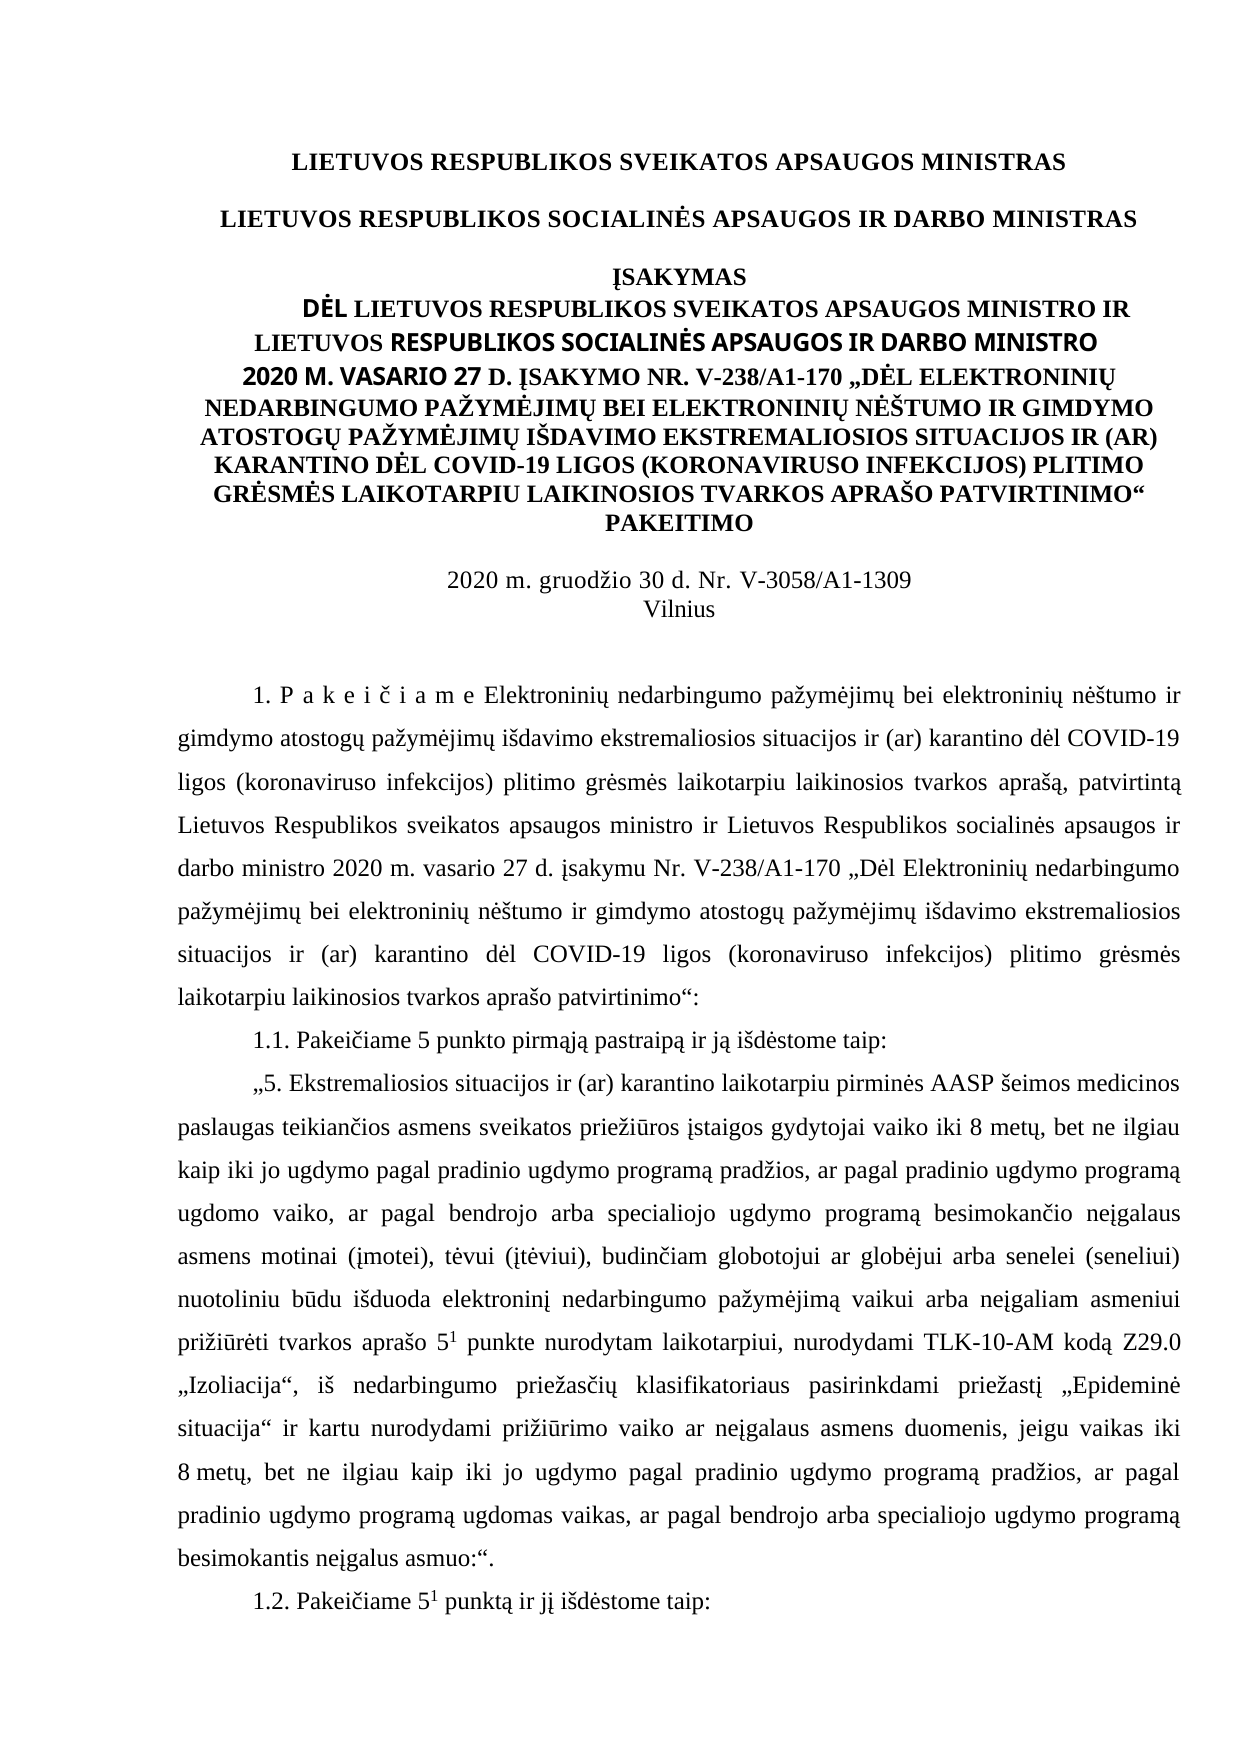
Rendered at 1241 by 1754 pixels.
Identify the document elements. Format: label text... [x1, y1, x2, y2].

text 1.2. Pakeičiame 51 punktą ir jį išdėstome taip: [177, 1586, 1181, 1615]
text „5. Ekstremaliosios situacijos ir (ar) karantino laikotarpiu pirminės AASP šeimos medicinos paslaugas teikiančios asmens sveikatos priežiūros įstaigos gydytojai vaiko iki 8 metų, bet ne ilgiau kaip iki jo ugdymo pagal pradinio ugdymo programą pradžios, ar pagal pradinio ugdymo programą ugdomo vaiko, ar pagal bendrojo arba specialiojo ugdymo programą besimokančio neįgalaus asmens motinai (įmotei), tėvui (įtėviui), budinčiam globotojui ar globėjui arba senelei (seneliui) nuotoliniu būdu išduoda elektroninį nedarbingumo pažymėjimą vaikui arba neįgaliam asmeniui prižiūrėti tvarkos aprašo 51 punkte nurodytam laikotarpiui, nurodydami TLK-10-AM kodą Z29.0 „Izoliacija“, iš nedarbingumo priežasčių klasifikatoriaus pasirinkdami priežastį „Epideminė situacija“ ir kartu nurodydami prižiūrimo vaiko ar neįgalaus asmens duomenis, jeigu vaikas iki 8 metų, bet ne ilgiau kaip iki jo ugdymo pagal pradinio ugdymo programą pradžios, ar pagal pradinio ugdymo programą ugdomas vaikas, ar pagal bendrojo arba specialiojo ugdymo programą besimokantis neįgalus asmuo:“. [177, 1068, 1181, 1572]
text LIETUVOS RESPUBLIKOS SOCIALINĖS APSAUGOS IR DARBO MINISTRAS [177, 204, 1181, 233]
text 1. P a k e i č i a m e Elektroninių nedarbingumo pažymėjimų bei elektroninių nėštumo ir gimdymo atostogų pažymėjimų išdavimo ekstremaliosios situacijos ir (ar) karantino dėl COVID-19 ligos (koronaviruso infekcijos) plitimo grėsmės laikotarpiu laikinosios tvarkos aprašą, patvirtintą Lietuvos Respublikos sveikatos apsaugos ministro ir Lietuvos Respublikos socialinės apsaugos ir darbo ministro 2020 m. vasario 27 d. įsakymu Nr. V-238/A1-170 „Dėl Elektroninių nedarbingumo pažymėjimų bei elektroninių nėštumo ir gimdymo atostogų pažymėjimų išdavimo ekstremaliosios situacijos ir (ar) karantino dėl COVID-19 ligos (koronaviruso infekcijos) plitimo grėsmės laikotarpiu laikinosios tvarkos aprašo patvirtinimo“: [177, 680, 1181, 1011]
text LIETUVOS RESPUBLIKOS SVEIKATOS APSAUGOS MINISTRAS [177, 147, 1181, 176]
text 1.1. Pakeičiame 5 punkto pirmąją pastraipą ir ją išdėstome taip: [177, 1025, 1181, 1054]
text DĖL LIETUVOS RESPUBLIKOS SVEIKATOS APSAUGOS MINISTRO IR LIETUVOS RESPUBLIKOS SOCIALINĖS APSAUGOS IR DARBO MINISTRO 2020 M. VASARIO 27 D. ĮSAKYMO NR. V-238/A1-170 „DĖL ELEKTRONINIŲ NEDARBINGUMO PAŽYMĖJIMŲ BEI ELEKTRONINIŲ NĖŠTUMO IR GIMDYMO ATOSTOGŲ PAŽYMĖJIMŲ IŠDAVIMO EKSTREMALIOSIOS SITUACIJOS IR (AR) KARANTINO DĖL COVID-19 LIGOS (KORONAVIRUSO INFEKCIJOS) PLITIMO GRĖSMĖS LAIKOTARPIU LAIKINOSIOS TVARKOS APRAŠO PATVIRTINIMO“ PAKEITIMO [177, 291, 1181, 537]
text 2020 m. gruodžio 30 d. Nr. V-3058/A1-1309 [177, 565, 1181, 594]
text Vilnius [177, 594, 1181, 623]
text ĮSAKYMAS [177, 262, 1181, 291]
